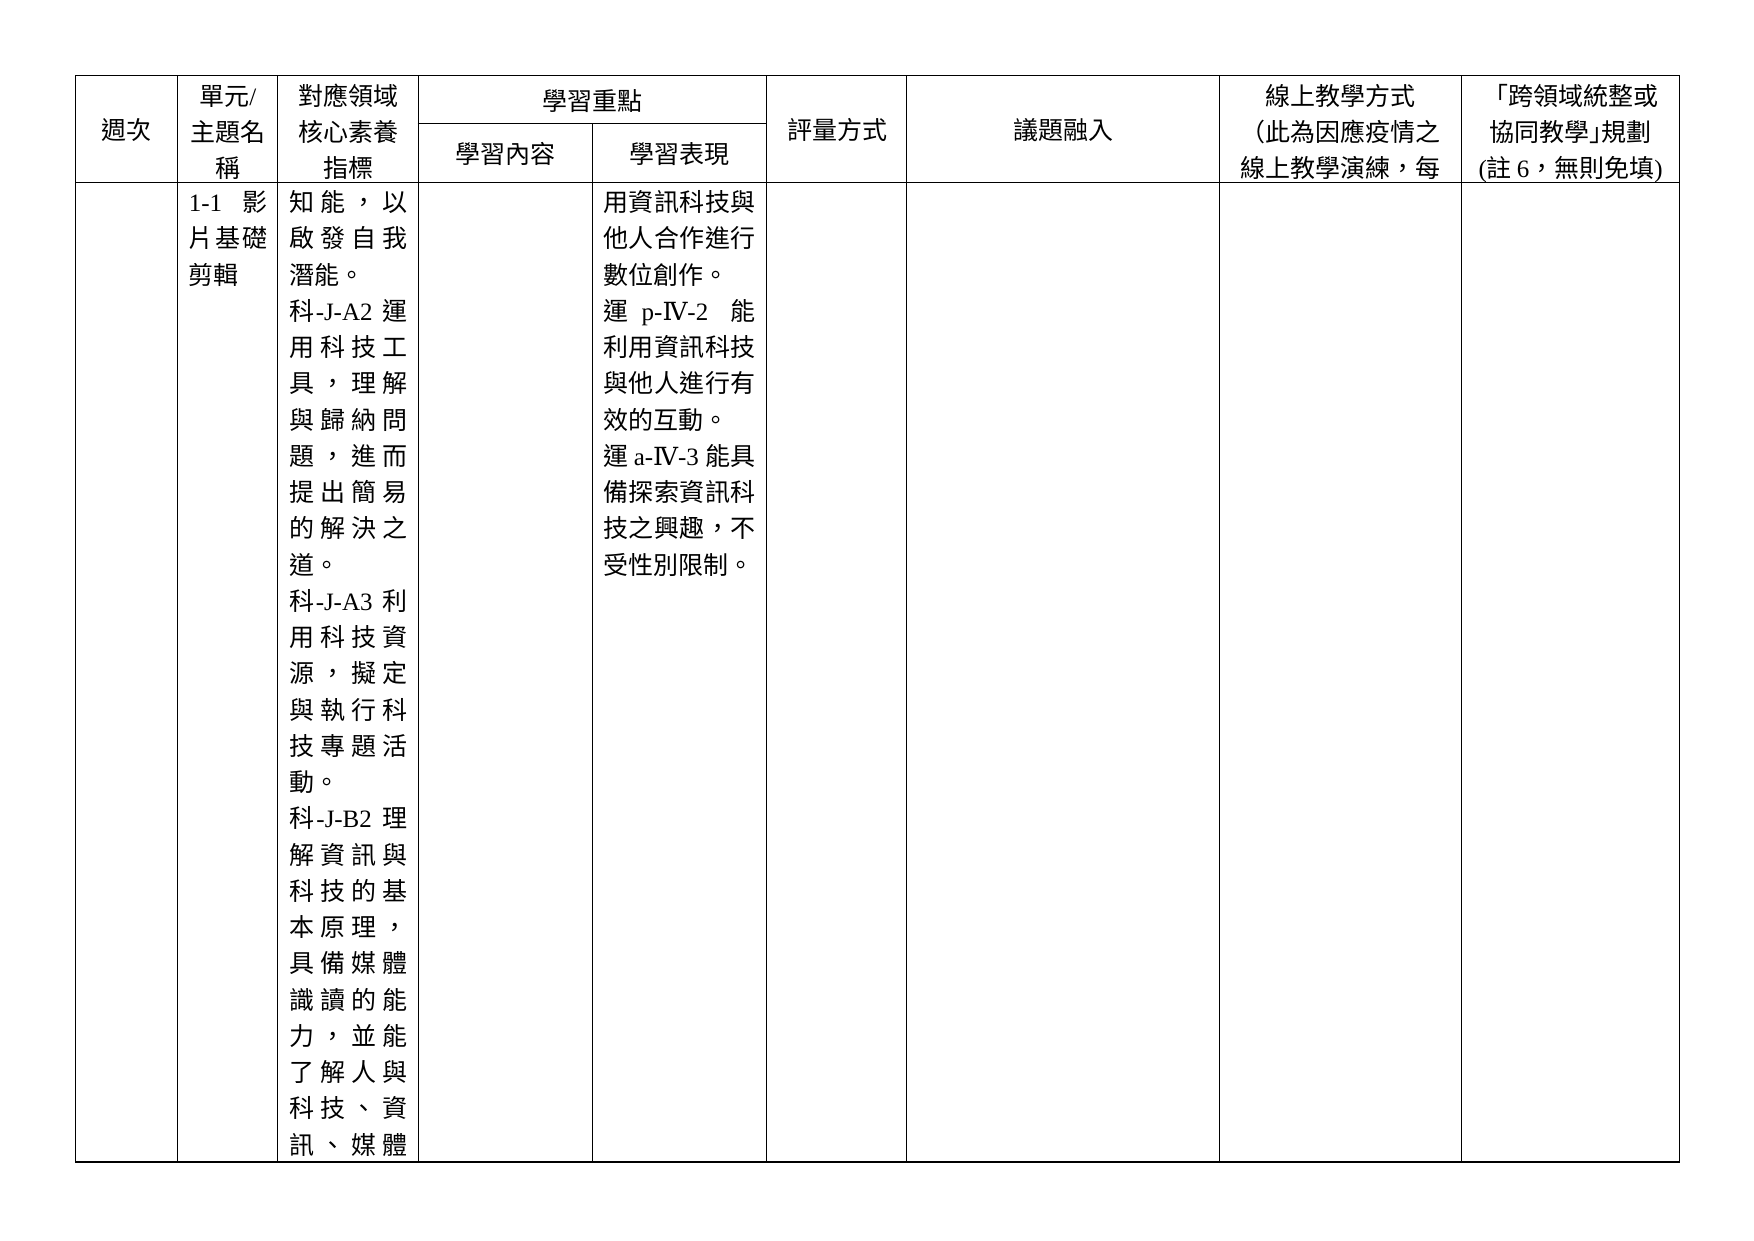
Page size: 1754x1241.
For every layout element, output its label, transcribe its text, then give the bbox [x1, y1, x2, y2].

table_header 週次 [76, 76, 177, 182]
table_cell [907, 183, 1219, 1161]
table_cell [767, 183, 906, 1161]
table_cell 1-1影片基礎剪輯 [178, 183, 277, 1161]
table_cell [1220, 183, 1461, 1161]
table_header 評量方式 [767, 76, 906, 182]
table_cell 知能，以啟發自我潛能。 科-J-A2 運用科技工具，理解與歸納問題，進而提出簡易的解決之道。 科-J-A3 利用科技資源，擬定與執行科技專題活動。 科-J-B2 理解資訊與科技的基本原理，具備媒體識讀的能力，並能了解人與科技、資訊、媒體 [278, 183, 418, 1161]
table_cell 學習表現 [593, 124, 766, 182]
table_cell [419, 183, 592, 1161]
table_header 單元/主題名稱 [178, 76, 277, 182]
table_header 線上教學方式 （此為因應疫情之線上教學演練，每學期至少實施3次， 請見註5） [1220, 76, 1461, 182]
table_header 對應領域 核心素養 指標 [278, 76, 418, 182]
table_header 議題融入 [907, 76, 1219, 182]
table_cell [76, 183, 177, 1161]
table_cell 學習內容 [419, 124, 592, 182]
table_header 學習重點 [419, 76, 766, 123]
table_header 「跨領域統整或 協同教學｣規劃 (註6，無則免填) [1462, 76, 1679, 182]
table_cell [1462, 183, 1679, 1161]
table_cell 用資訊科技與他人合作進行數位創作。 運p-Ⅳ-2 能利用資訊科技與他人進行有效的互動。 運a-Ⅳ-3 能具備探索資訊科技之興趣，不受性別限制。 [593, 183, 766, 1161]
